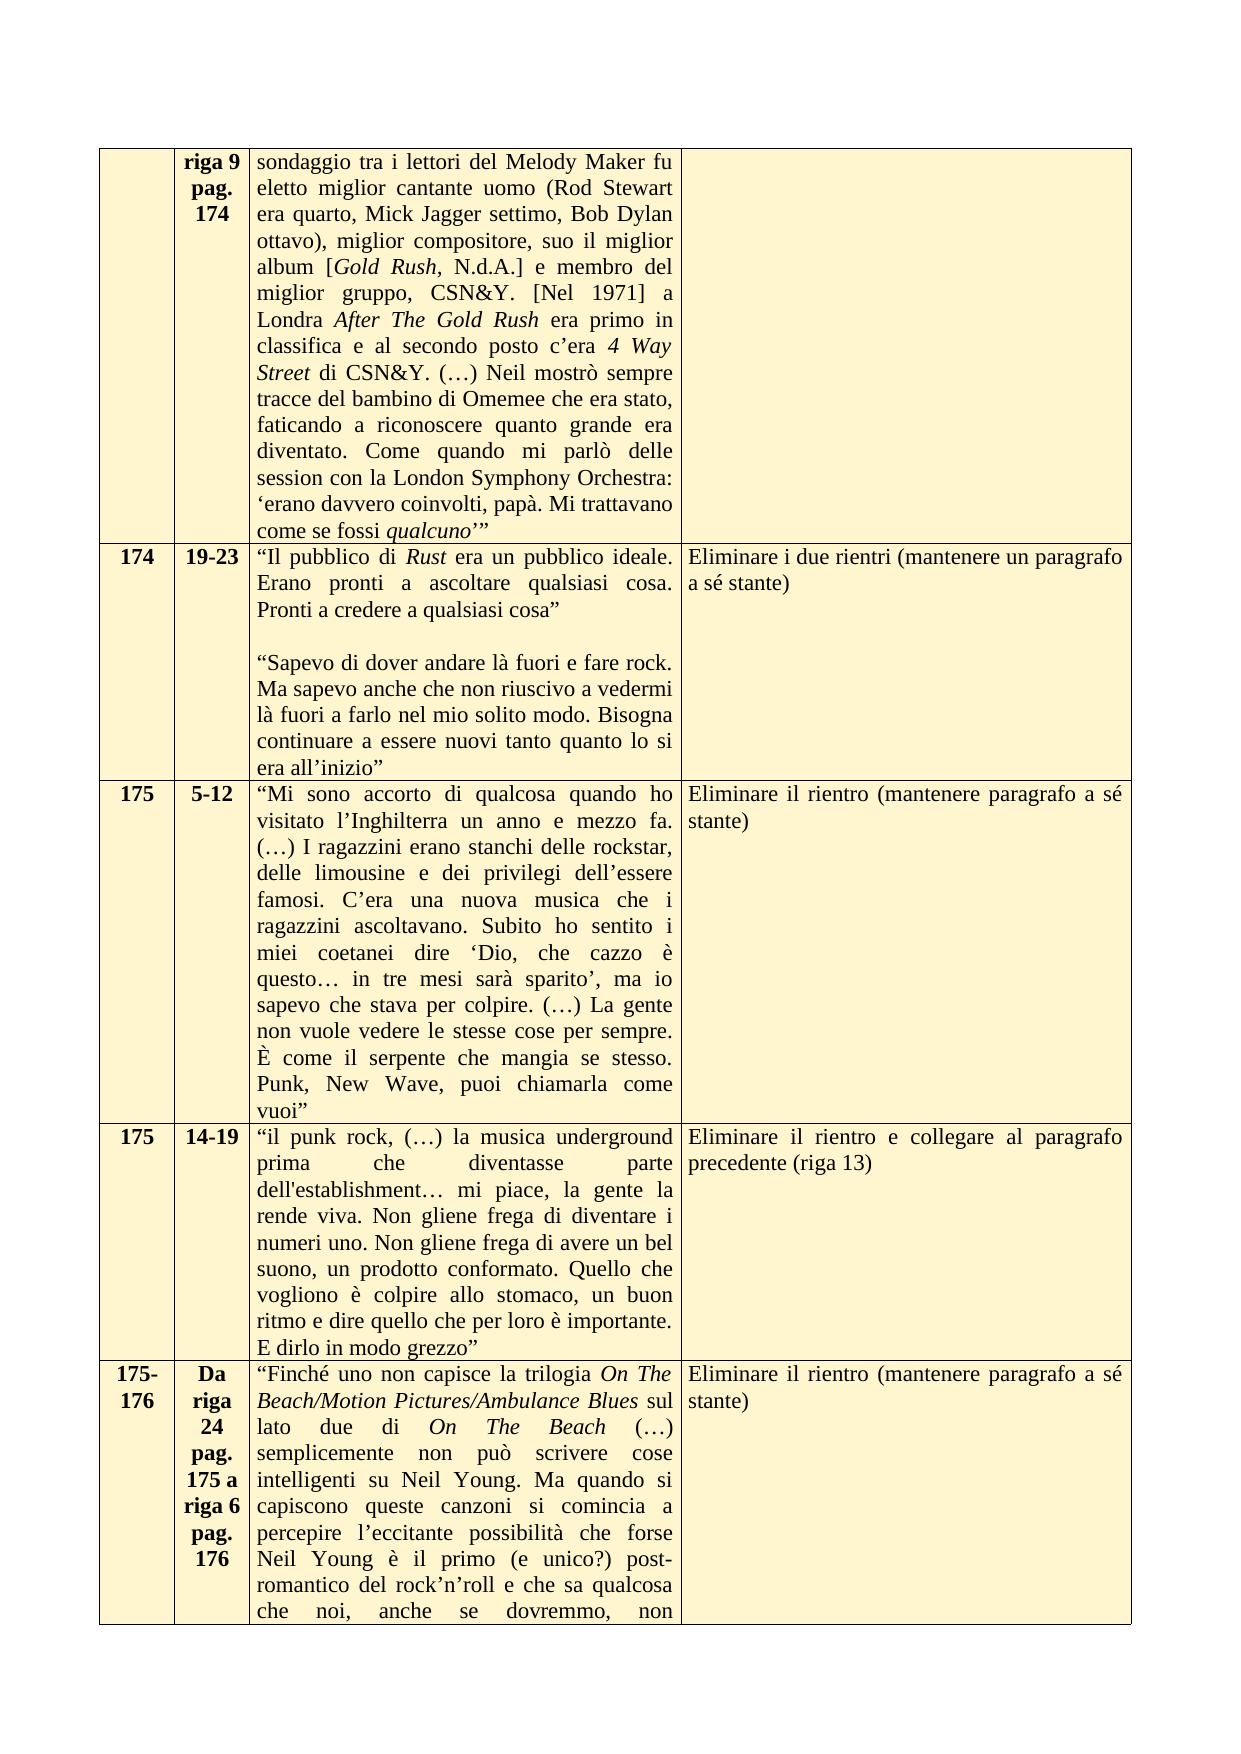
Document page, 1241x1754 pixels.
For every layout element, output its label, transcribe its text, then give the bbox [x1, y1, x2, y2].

table_cell “Mi sono accorto di qualcosa quando ho visitato l’Inghilterra un anno e mezzo fa. (…) I ragazzini erano stanchi delle rockstar, delle limousine e dei privilegi dell’essere famosi. C’era una nuova musica che i ragazzini ascoltavano. Subito ho sentito i miei coetanei dire ‘Dio, che cazzo è questo… in tre mesi sarà sparito’, ma io sapevo che stava per colpire. (…) La gente non vuole vedere le stesse cose per sempre. È come il serpente che mangia se stesso. Punk, New Wave, puoi chiamarla come vuoi” [250, 781, 681, 1123]
table_cell 5-12 [175, 781, 249, 1123]
table_cell [682, 149, 1131, 543]
table_cell “Il pubblico di Rust era un pubblico ideale. Erano pronti a ascoltare qualsiasi cosa. Pronti a credere a qualsiasi cosa” “Sapevo di dover andare là fuori e fare rock. Ma sapevo anche che non riuscivo a vedermi là fuori a farlo nel mio solito modo. Bisogna continuare a essere nuovi tanto quanto lo si era all’inizio” [250, 544, 681, 780]
table_cell Eliminare il rientro (mantenere paragrafo a sé stante) [682, 1361, 1131, 1624]
table_cell Eliminare il rientro (mantenere paragrafo a sé stante) [682, 781, 1131, 1123]
table_cell [100, 149, 174, 543]
table_cell 174 [100, 544, 174, 780]
table_cell 14-19 [175, 1124, 249, 1360]
table_cell “il punk rock, (…) la musica underground prima che diventasse parte dell'establishment… mi piace, la gente la rende viva. Non gliene frega di diventare i numeri uno. Non gliene frega di avere un bel suono, un prodotto conformato. Quello che vogliono è colpire allo stomaco, un buon ritmo e dire quello che per loro è importante. E dirlo in modo grezzo” [250, 1124, 681, 1360]
table_cell 19-23 [175, 544, 249, 780]
table_cell Da riga 24 pag. 175 a riga 6 pag. 176 [175, 1361, 249, 1624]
table_cell sondaggio tra i lettori del Melody Maker fu eletto miglior cantante uomo (Rod Stewart era quarto, Mick Jagger settimo, Bob Dylan ottavo), miglior compositore, suo il miglior album [Gold Rush, N.d.A.] e membro del miglior gruppo, CSN&Y. [Nel 1971] a Londra After The Gold Rush era primo in classifica e al secondo posto c’era 4 Way Street di CSN&Y. (…) Neil mostrò sempre tracce del bambino di Omemee che era stato, faticando a riconoscere quanto grande era diventato. Come quando mi parlò delle session con la London Symphony Orchestra: ‘erano davvero coinvolti, papà. Mi trattavano come se fossi qualcuno’” [250, 149, 681, 543]
table_cell 175 [100, 1124, 174, 1360]
table_cell 175-176 [100, 1361, 174, 1624]
table_cell Eliminare i due rientri (mantenere un paragrafo a sé stante) [682, 544, 1131, 780]
table_cell Eliminare il rientro e collegare al paragrafo precedente (riga 13) [682, 1124, 1131, 1360]
table_cell “Finché uno non capisce la trilogia On The Beach/Motion Pictures/Ambulance Blues sul lato due di On The Beach (…) semplicemente non può scrivere cose intelligenti su Neil Young. Ma quando si capiscono queste canzoni si comincia a percepire l’eccitante possibilità che forse Neil Young è il primo (e unico?) post-romantico del rock’n’roll e che sa qualcosa che noi, anche se dovremmo, non [250, 1361, 681, 1624]
table_cell riga 9 pag. 174 [175, 149, 249, 543]
table_cell 175 [100, 781, 174, 1123]
